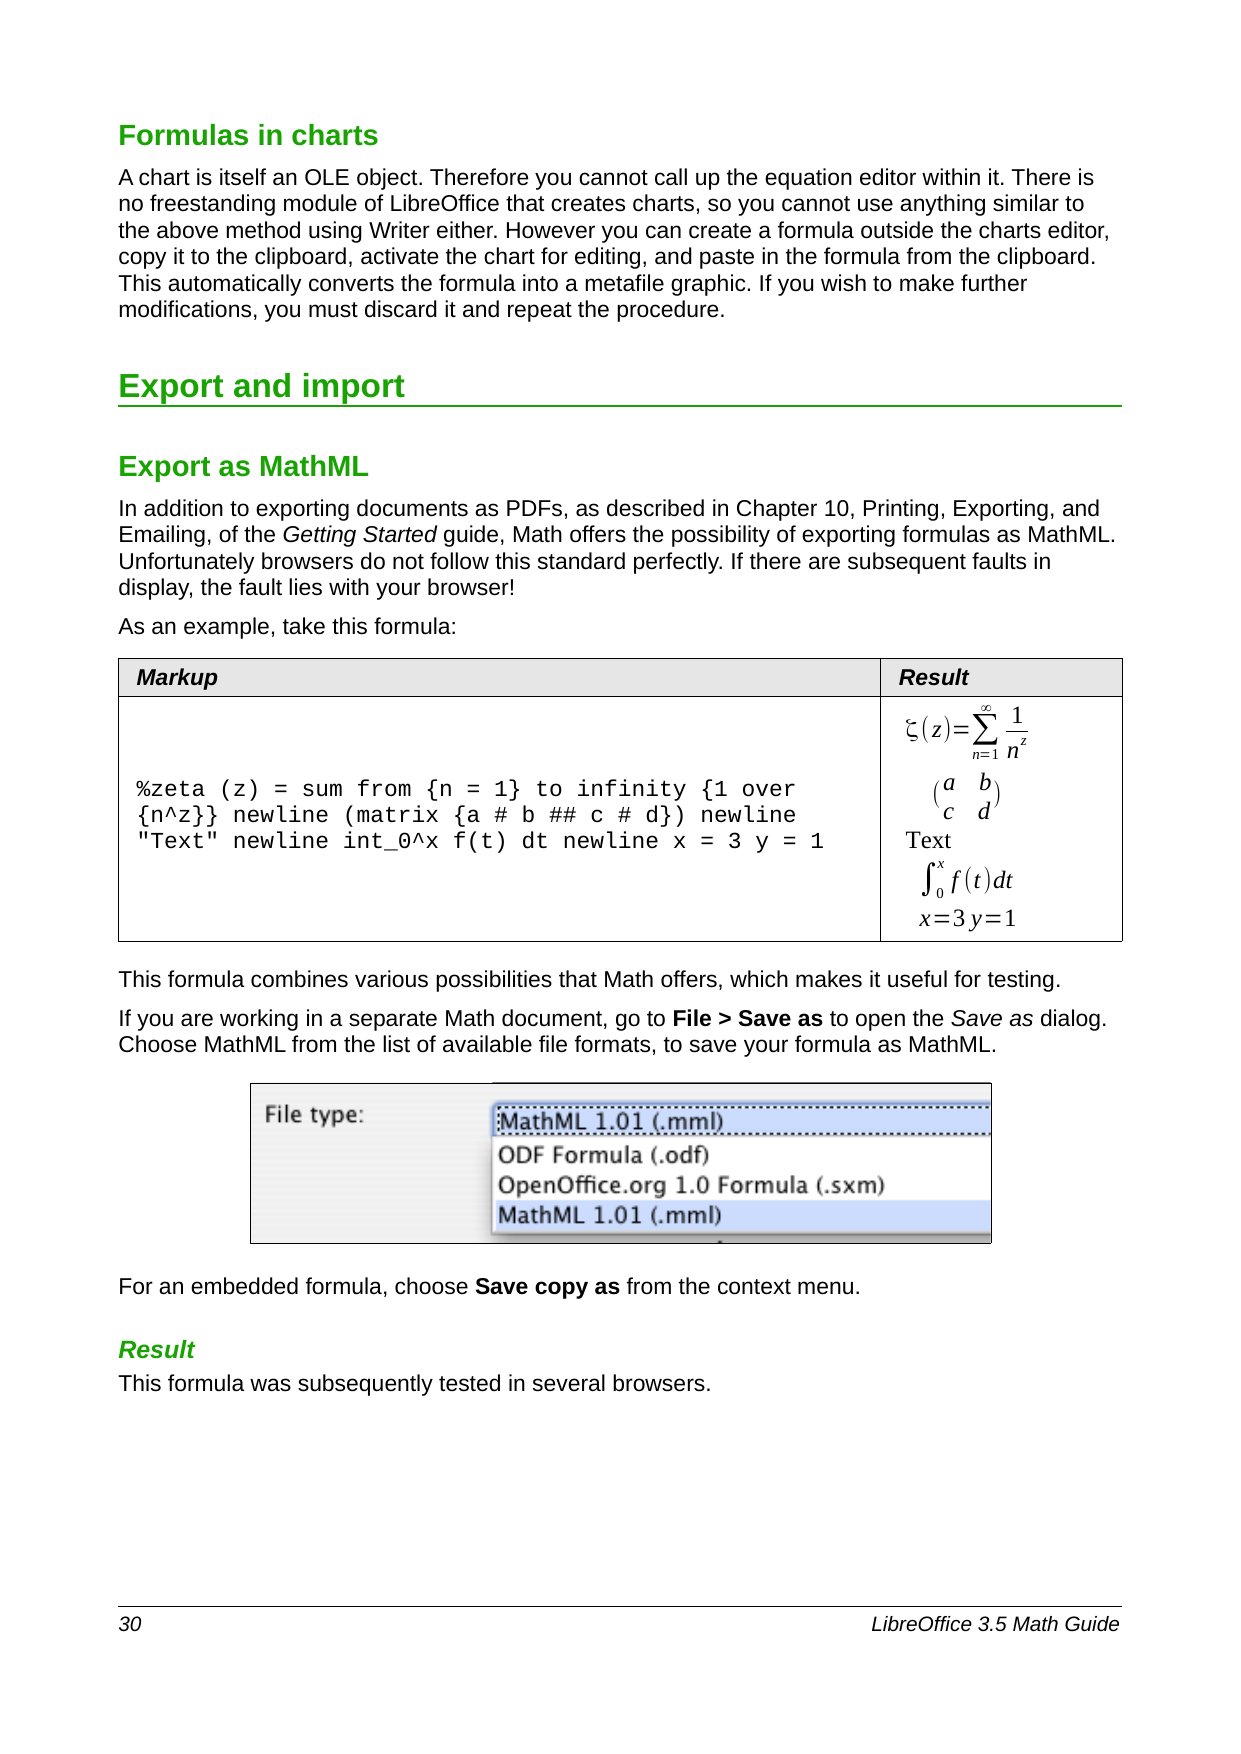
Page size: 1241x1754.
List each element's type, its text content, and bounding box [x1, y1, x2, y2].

text A chart is itself an OLE object. Therefore you cannot call up the equation editor within it. There is no freestanding module of LibreOffice that creates charts, so you cannot use anything similar to the above method using Writer either. However you can create a formula outside the charts editor, copy it to the clipboard, activate the chart for editing, and paste in the formula from the clipboard. This automatically converts the formula into a metafile graphic. If you wish to make further modifications, you must discard it and repeat the procedure. [118, 164, 1122, 322]
table_header Result [881, 659, 1122, 696]
subtitle Result [118, 1335, 1122, 1364]
text In addition to exporting documents as PDFs, as described in Chapter 10, Printing, Exporting, and Emailing, of the Getting Started guide, Math offers the possibility of exporting formulas as MathML. Unfortunately browsers do not follow this standard perfectly. If there are subsequent faults in display, the fault lies with your browser! [118, 495, 1122, 600]
table_header Markup [119, 659, 880, 696]
text As an example, take this formula: [118, 613, 1122, 639]
text If you are working in a separate Math document, go to File > Save as to open the Save as dialog. Choose MathML from the list of available file formats, to save your formula as MathML. [118, 1005, 1122, 1057]
table_cell [881, 697, 1122, 941]
text For an embedded formula, choose Save copy as from the context menu. [118, 1273, 1122, 1299]
picture [251, 1084, 991, 1243]
table_cell %zeta (z) = sum from {n = 1} to infinity {1 over {n^z}} newline (matrix {a # b ## c # d}) newline "Text" newline int_0^x f(t) dt newline x = 3 y = 1 [119, 697, 880, 941]
subtitle Export as MathML [118, 449, 1122, 482]
subtitle Formulas in charts [118, 118, 1122, 152]
text This formula was subsequently tested in several browsers. [118, 1370, 1122, 1397]
text This formula combines various possibilities that Math offers, which makes it useful for testing. [118, 966, 1122, 992]
subtitle Export and import [118, 367, 1122, 405]
